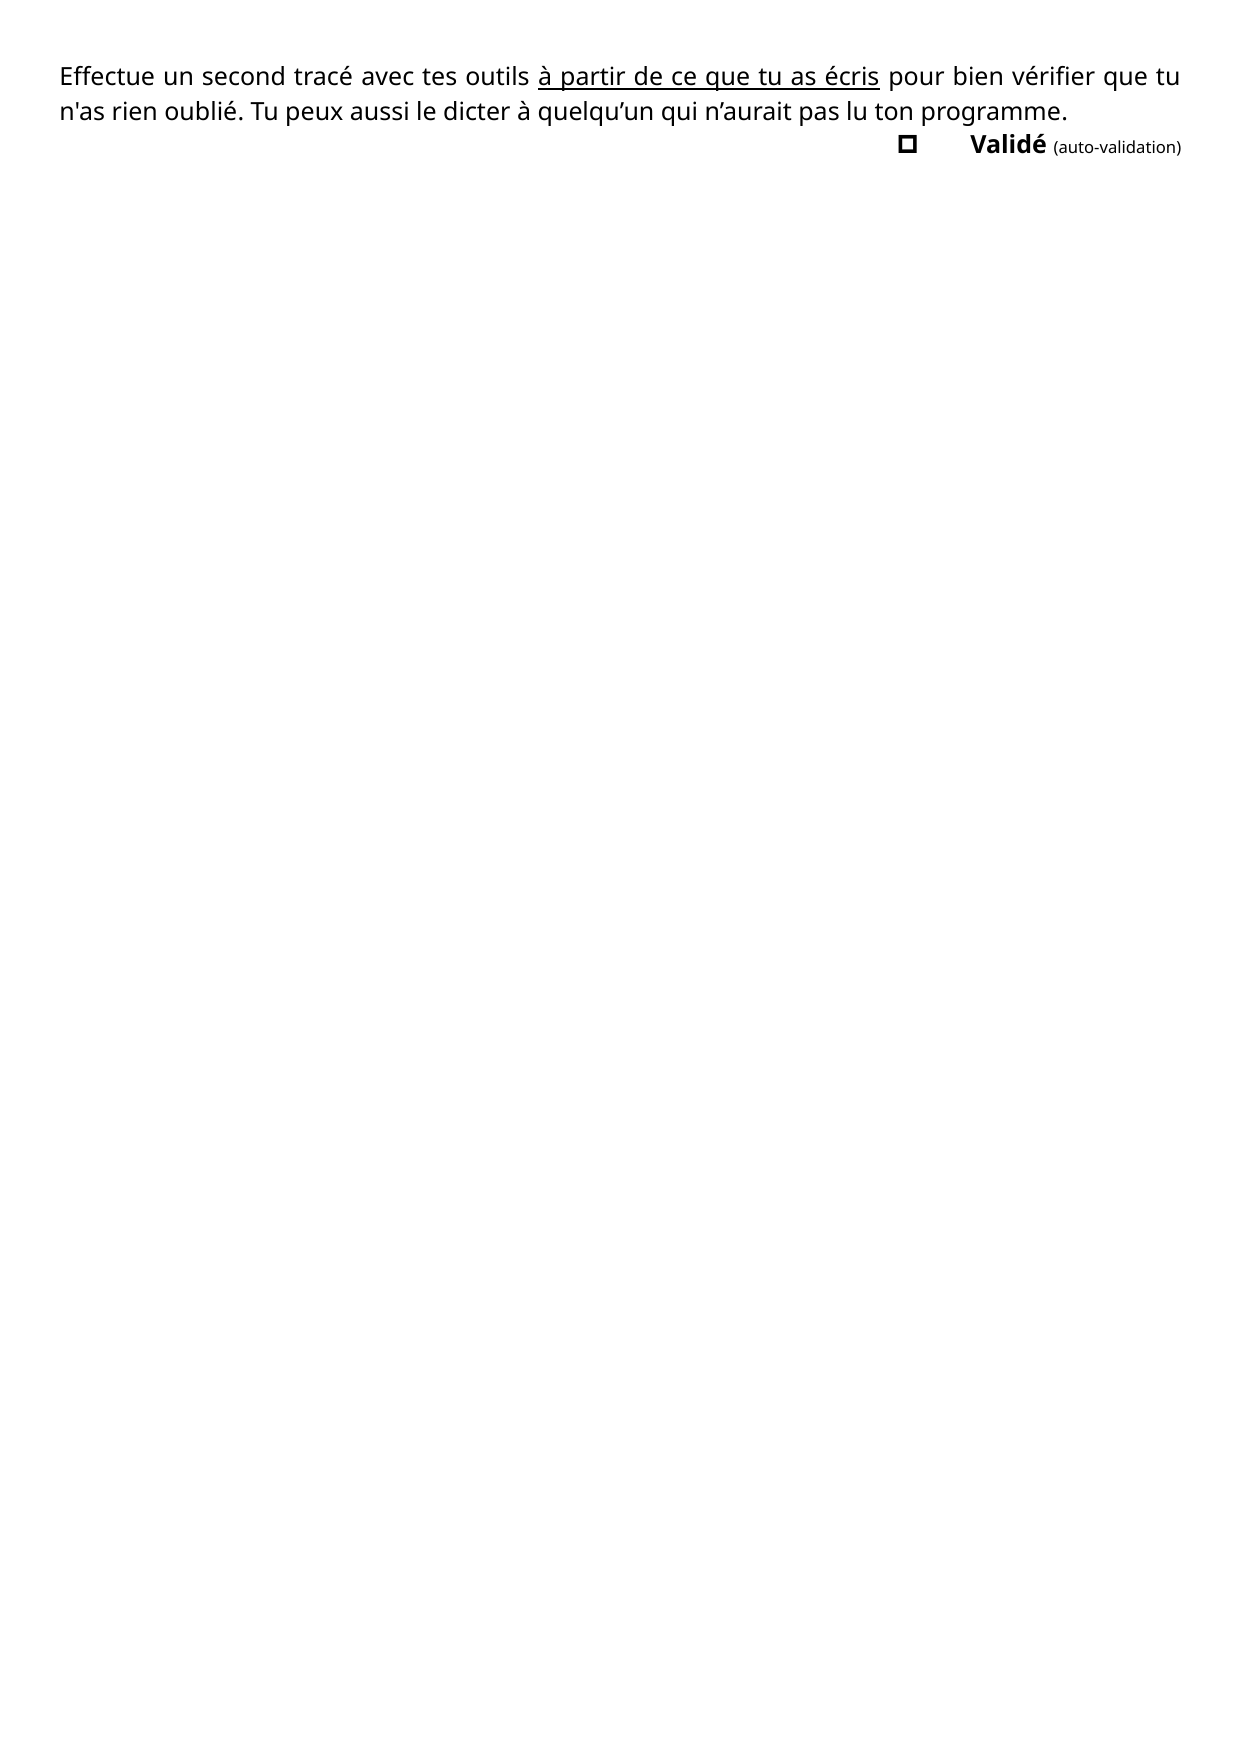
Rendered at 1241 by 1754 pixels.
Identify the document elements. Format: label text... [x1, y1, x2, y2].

list Effectue un second tracé avec tes outils à partir de ce que tu as écris pour bien vérifier que tu n'as rien oublié. Tu peux aussi le dicter à quelqu’un qui n’aurait pas lu ton programme. [59, 59, 1181, 127]
list Validé (auto-validation) [59, 127, 1181, 161]
